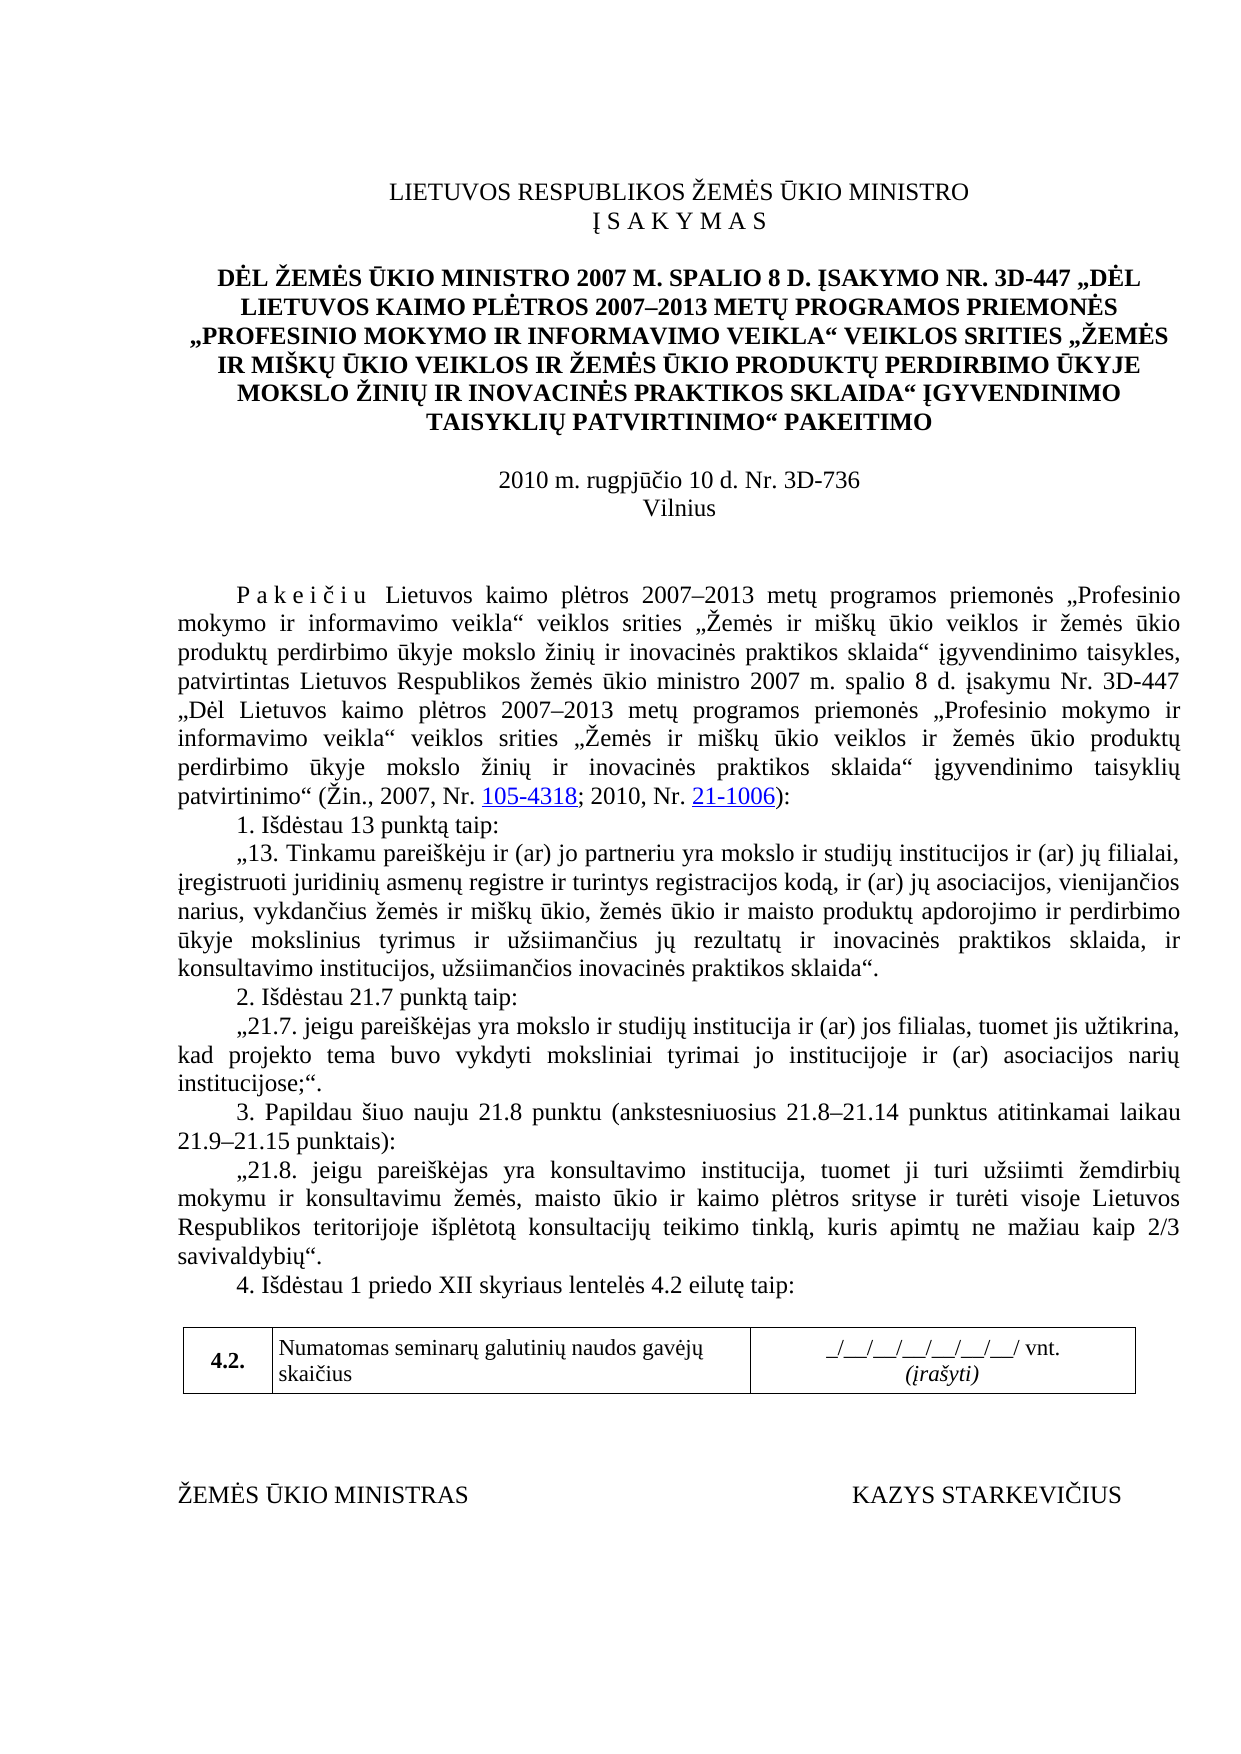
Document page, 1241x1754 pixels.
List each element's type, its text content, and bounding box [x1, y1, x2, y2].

text 2010 m. rugpjūčio 10 d. Nr. 3D-736 [177, 465, 1181, 493]
text „21.8. jeigu pareiškėjas yra konsultavimo institucija, tuomet ji turi užsiimti žemdirbių mokymu ir konsultavimu žemės, maisto ūkio ir kaimo plėtros srityse ir turėti visoje Lietuvos Respublikos teritorijoje išplėtotą konsultacijų teikimo tinklą, kuris apimtų ne mažiau kaip 2/3 savivaldybių“. [177, 1155, 1181, 1270]
text 3. Papildau šiuo nauju 21.8 punktu (ankstesniuosius 21.8–21.14 punktus atitinkamai laikau 21.9–21.15 punktais): [177, 1097, 1181, 1155]
table_header 4.2. [184, 1328, 272, 1393]
text „13. Tinkamu pareiškėju ir (ar) jo partneriu yra mokslo ir studijų institucijos ir (ar) jų filialai, įregistruoti juridinių asmenų registre ir turintys registracijos kodą, ir (ar) jų asociacijos, vienijančios narius, vykdančius žemės ir miškų ūkio, žemės ūkio ir maisto produktų apdorojimo ir perdirbimo ūkyje mokslinius tyrimus ir užsiimančius jų rezultatų ir inovacinės praktikos sklaida, ir konsultavimo institucijos, užsiimančios inovacinės praktikos sklaida“. [177, 838, 1181, 982]
text ĮSAKYMAS [177, 206, 1181, 235]
table_header Numatomas seminarų galutinių naudos gavėjų skaičius [273, 1328, 750, 1393]
text „21.7. jeigu pareiškėjas yra mokslo ir studijų institucija ir (ar) jos filialas, tuomet jis užtikrina, kad projekto tema buvo vykdyti moksliniai tyrimai jo institucijoje ir (ar) asociacijos narių institucijose;“. [177, 1011, 1181, 1097]
text LIETUVOS RESPUBLIKOS ŽEMĖS ŪKIO MINISTRO [177, 177, 1181, 206]
table_header _/__/__/__/__/__/__/ vnt. (įrašyti) [751, 1328, 1135, 1393]
text Vilnius [177, 493, 1181, 522]
text Pakeičiu Lietuvos kaimo plėtros 2007–2013 metų programos priemonės „Profesinio mokymo ir informavimo veikla“ veiklos srities „Žemės ir miškų ūkio veiklos ir žemės ūkio produktų perdirbimo ūkyje mokslo žinių ir inovacinės praktikos sklaida“ įgyvendinimo taisykles, patvirtintas Lietuvos Respublikos žemės ūkio ministro 2007 m. spalio 8 d. įsakymu Nr. 3D-447 „Dėl Lietuvos kaimo plėtros 2007–2013 metų programos priemonės „Profesinio mokymo ir informavimo veikla“ veiklos srities „Žemės ir miškų ūkio veiklos ir žemės ūkio produktų perdirbimo ūkyje mokslo žinių ir inovacinės praktikos sklaida“ įgyvendinimo taisyklių patvirtinimo“ (Žin., 2007, Nr. 105-4318; 2010, Nr. 21-1006): [177, 580, 1181, 810]
text 2. Išdėstau 21.7 punktą taip: [177, 982, 1181, 1011]
text 4. Išdėstau 1 priedo XII skyriaus lentelės 4.2 eilutę taip: [177, 1270, 1181, 1298]
text 1. Išdėstau 13 punktą taip: [177, 810, 1181, 838]
text DĖL ŽEMĖS ŪKIO MINISTRO 2007 M. SPALIO 8 D. ĮSAKYMO Nr. 3D-447 „DĖL LIETUVOS KAIMO PLĖTROS 2007–2013 METŲ PROGRAMOS PRIEMONĖS „PROFESINIO MOKYMO IR INFORMAVIMO VEIKLA“ VEIKLOS SRITIES „ŽEMĖS IR MIŠKŲ ŪKIO VEIKLOS IR ŽEMĖS ŪKIO PRODUKTŲ PERDIRBIMO ŪKYJE MOKSLO ŽINIŲ IR INOVACINĖS PRAKTIKOS SKLAIDA“ ĮGYVENDINIMO TAISYKLIŲ PATVIRTINIMO“ PAKEITIMO [177, 263, 1181, 436]
text Žemės ūkio ministras Kazys Starkevičius [177, 1480, 1181, 1509]
